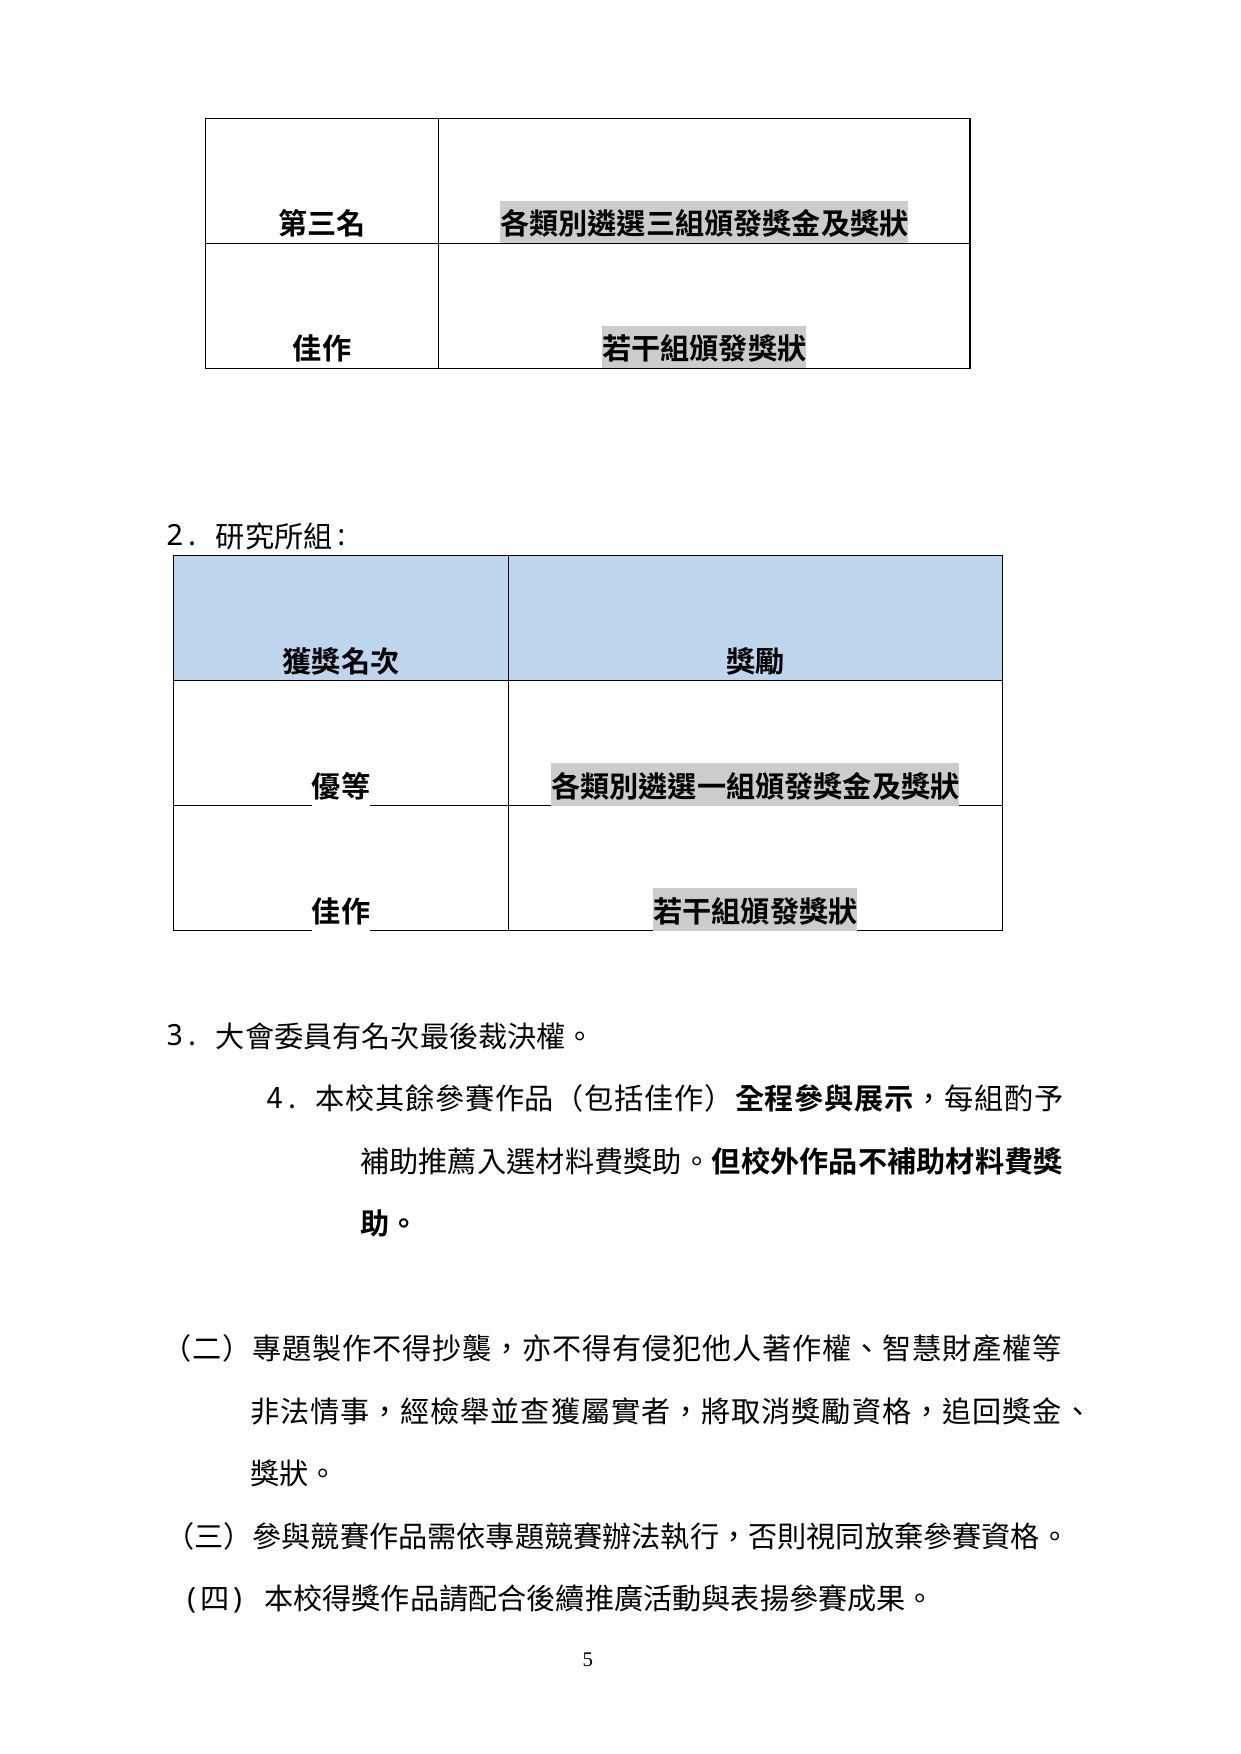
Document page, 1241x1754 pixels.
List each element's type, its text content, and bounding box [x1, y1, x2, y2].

table_cell 若干組頒發獎狀 [509, 806, 1002, 930]
table_cell 優等 [174, 681, 508, 805]
text (四) 本校得獎作品請配合後續推廣活動與表揚參賽成果。 [112, 1555, 1063, 1618]
table_cell 各類別遴選一組頒發獎金及獎狀 [509, 681, 1002, 805]
table_header 獲獎名次 [174, 556, 508, 680]
table_cell 佳作 [206, 244, 438, 368]
table_cell 若干組頒發獎狀 [439, 244, 969, 368]
list 本校其餘參賽作品（包括佳作）全程參與展示，每組酌予補助推薦入選材料費獎助。但校外作品不補助材料費獎助。 [266, 1055, 1063, 1243]
table_cell 各類別遴選三組頒發獎金及獎狀 [439, 119, 969, 243]
table_cell 第三名 [206, 119, 438, 243]
list 大會委員有名次最後裁決權。 [162, 993, 1063, 1055]
table_header 獎勵 [509, 556, 1002, 680]
table_cell 佳作 [174, 806, 508, 930]
text （三）參與競賽作品需依專題競賽辦法執行，否則視同放棄參賽資格。 [112, 1493, 1063, 1555]
list 研究所組: [162, 493, 1063, 555]
text （二）專題製作不得抄襲，亦不得有侵犯他人著作權、智慧財產權等非法情事，經檢舉並查獲屬實者，將取消獎勵資格，追回獎金、獎狀。 [162, 1305, 1063, 1493]
